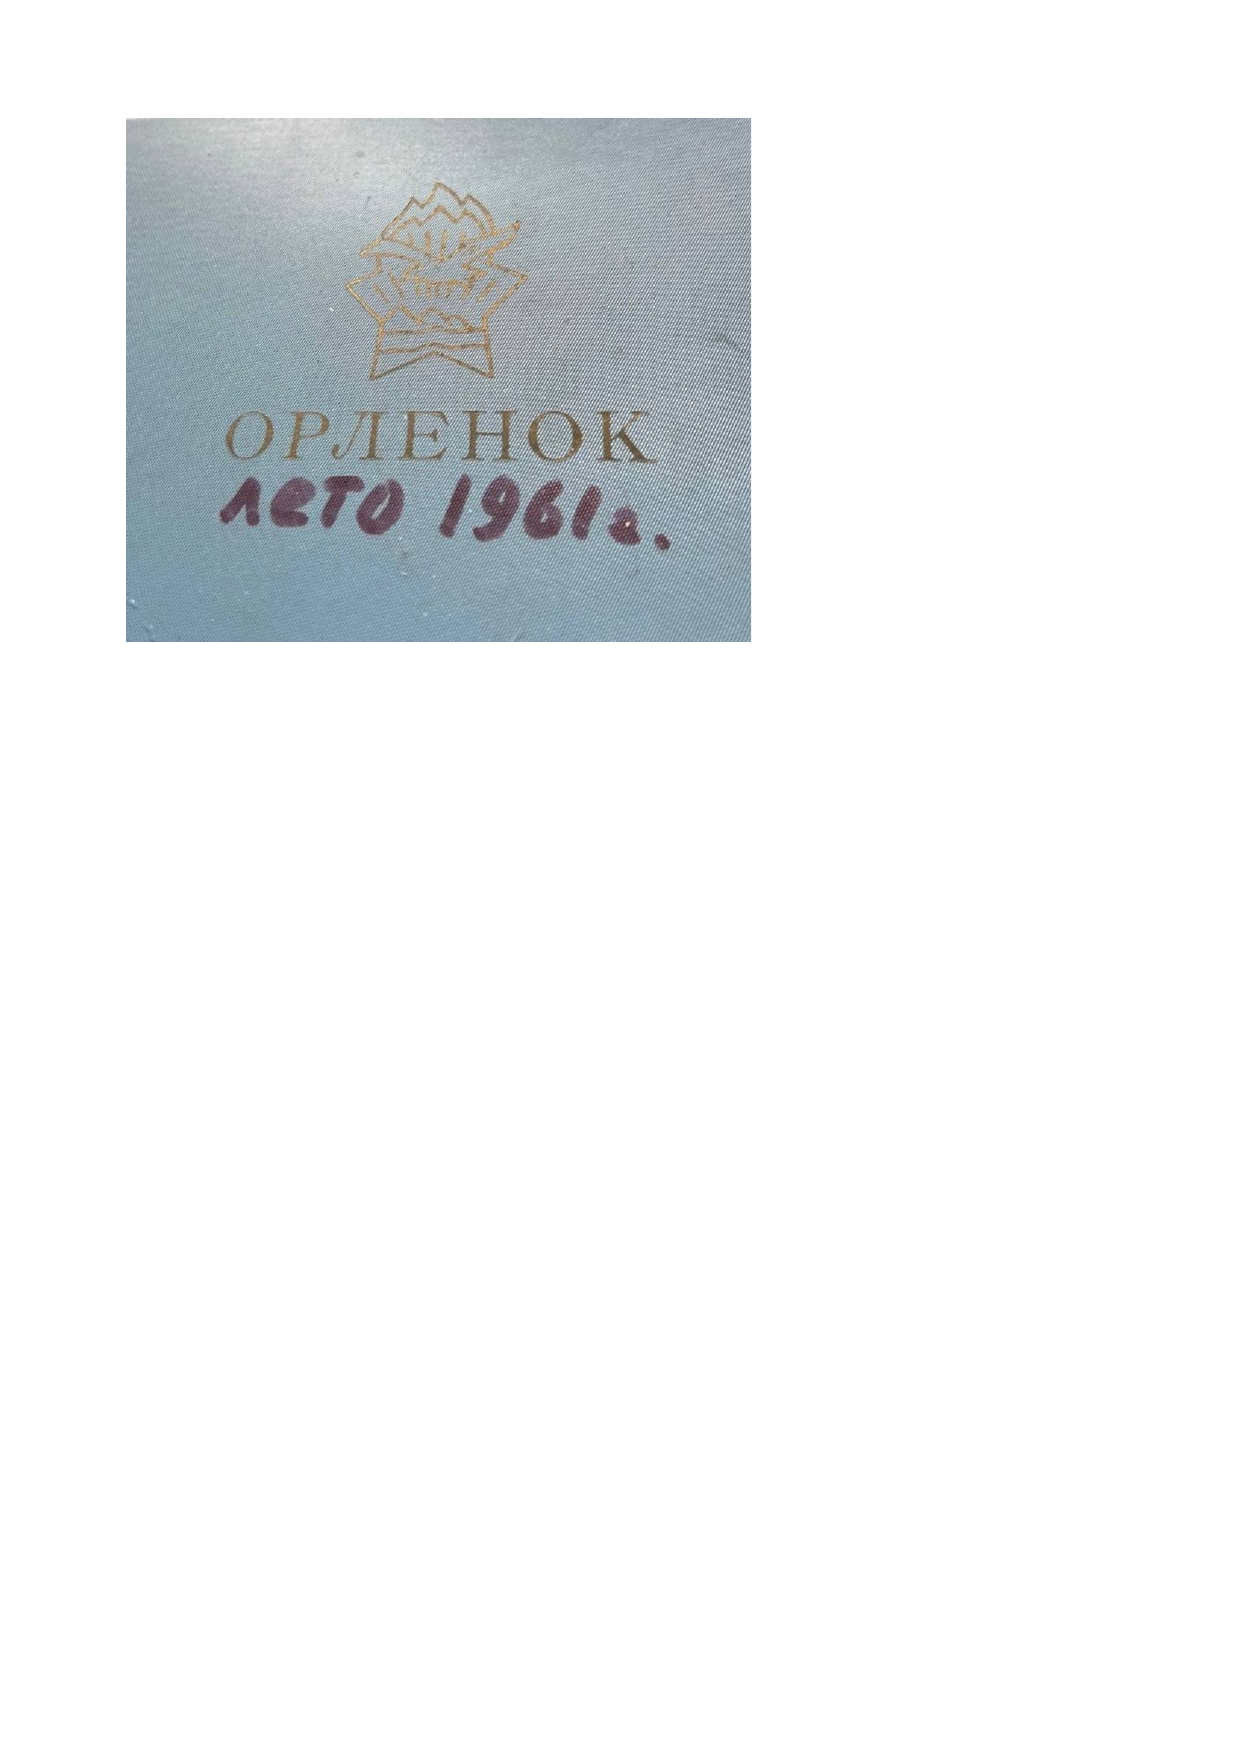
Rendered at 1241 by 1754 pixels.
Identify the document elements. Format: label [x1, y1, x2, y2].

picture [126, 118, 752, 642]
